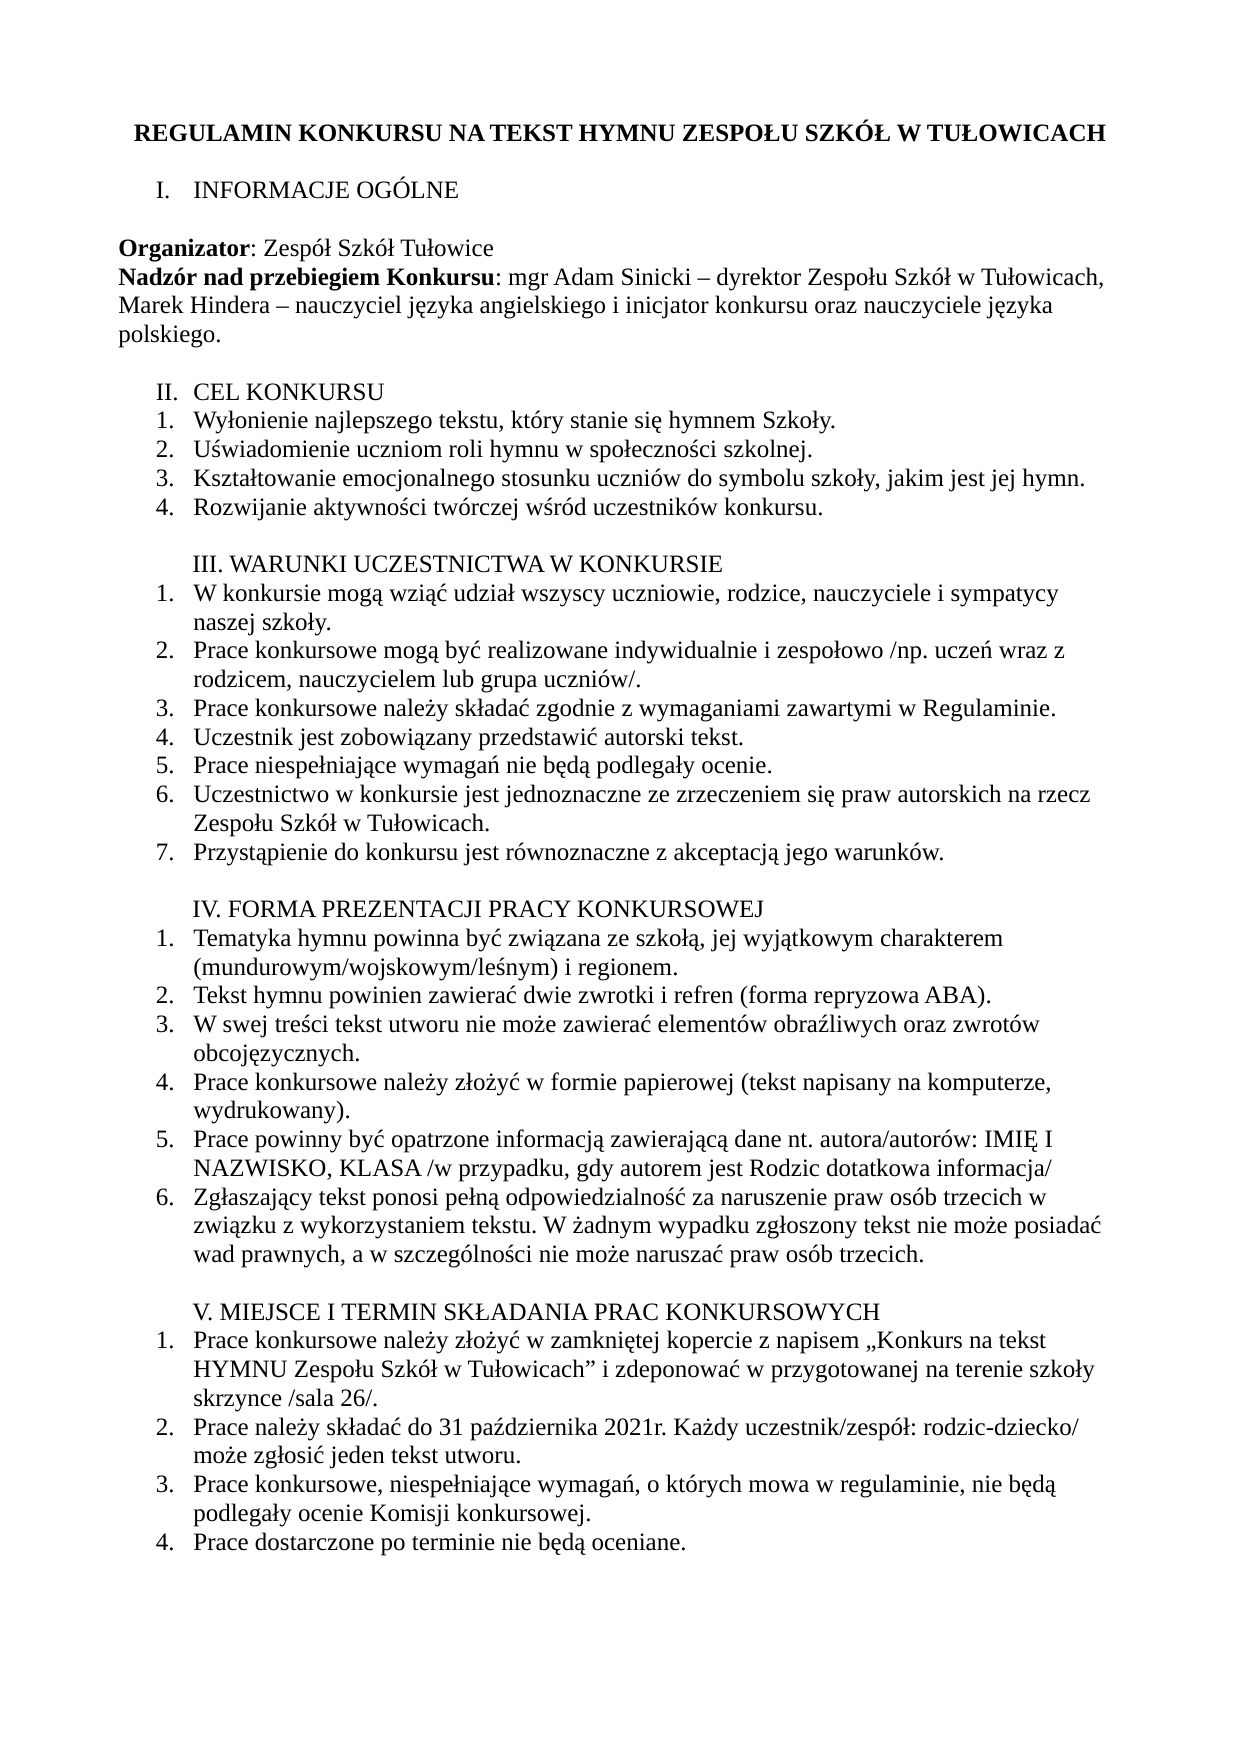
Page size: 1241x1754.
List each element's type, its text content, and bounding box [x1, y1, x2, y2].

list Kształtowanie emocjonalnego stosunku uczniów do symbolu szkoły, jakim jest jej hymn. [156, 463, 1122, 492]
text IV. FORMA PREZENTACJI PRACY KONKURSOWEJ [118, 894, 1122, 923]
list Wyłonienie najlepszego tekstu, który stanie się hymnem Szkoły. [156, 406, 1122, 434]
list W swej treści tekst utworu nie może zawierać elementów obraźliwych oraz zwrotów obcojęzycznych. [156, 1009, 1122, 1067]
list Prace konkursowe, niespełniające wymagań, o których mowa w regulaminie, nie będą podlegały ocenie Komisji konkursowej. [156, 1469, 1122, 1527]
list Prace należy składać do 31 października 2021r. Każdy uczestnik/zespół: rodzic-dziecko/ może zgłosić jeden tekst utworu. [156, 1412, 1122, 1469]
list Prace konkursowe należy złożyć w zamkniętej kopercie z napisem „Konkurs na tekst HYMNU Zespołu Szkół w Tułowicach” i zdeponować w przygotowanej na terenie szkoły skrzynce /sala 26/. [156, 1326, 1122, 1412]
list INFORMACJE OGÓLNE [156, 176, 1122, 204]
list Prace konkursowe mogą być realizowane indywidualnie i zespołowo /np. uczeń wraz z rodzicem, nauczycielem lub grupa uczniów/. [156, 636, 1122, 693]
list Uczestnik jest zobowiązany przedstawić autorski tekst. [156, 722, 1122, 751]
list Przystąpienie do konkursu jest równoznaczne z akceptacją jego warunków. [156, 837, 1122, 866]
text Nadzór nad przebiegiem Konkursu: mgr Adam Sinicki – dyrektor Zespołu Szkół w Tułowicach, Marek Hindera – nauczyciel języka angielskiego i inicjator konkursu oraz nauczyciele języka polskiego. [118, 262, 1122, 348]
list CEL KONKURSU [156, 377, 1122, 406]
list Rozwijanie aktywności twórczej wśród uczestników konkursu. [156, 492, 1122, 521]
list W konkursie mogą wziąć udział wszyscy uczniowie, rodzice, nauczyciele i sympatycy naszej szkoły. [156, 578, 1122, 636]
list Tematyka hymnu powinna być związana ze szkołą, jej wyjątkowym charakterem (mundurowym/wojskowym/leśnym) i regionem. [156, 923, 1122, 981]
list Uświadomienie uczniom roli hymnu w społeczności szkolnej. [156, 434, 1122, 463]
list Prace konkursowe należy złożyć w formie papierowej (tekst napisany na komputerze, wydrukowany). [156, 1067, 1122, 1124]
text Organizator: Zespół Szkół Tułowice [118, 233, 1122, 262]
list Zgłaszający tekst ponosi pełną odpowiedzialność za naruszenie praw osób trzecich w związku z wykorzystaniem tekstu. W żadnym wypadku zgłoszony tekst nie może posiadać wad prawnych, a w szczególności nie może naruszać praw osób trzecich. [156, 1182, 1122, 1268]
list Prace dostarczone po terminie nie będą oceniane. [156, 1527, 1122, 1556]
text III. WARUNKI UCZESTNICTWA W KONKURSIE [118, 549, 1122, 578]
text REGULAMIN KONKURSU NA TEKST HYMNU ZESPOŁU SZKÓŁ W TUŁOWICACH [118, 118, 1122, 147]
list Tekst hymnu powinien zawierać dwie zwrotki i refren (forma repryzowa ABA). [156, 981, 1122, 1009]
list Prace niespełniające wymagań nie będą podlegały ocenie. [156, 751, 1122, 779]
list Prace powinny być opatrzone informacją zawierającą dane nt. autora/autorów: IMIĘ I NAZWISKO, KLASA /w przypadku, gdy autorem jest Rodzic dotatkowa informacja/ [156, 1124, 1122, 1182]
text V. MIEJSCE I TERMIN SKŁADANIA PRAC KONKURSOWYCH [118, 1297, 1122, 1326]
list Prace konkursowe należy składać zgodnie z wymaganiami zawartymi w Regulaminie. [156, 693, 1122, 722]
list Uczestnictwo w konkursie jest jednoznaczne ze zrzeczeniem się praw autorskich na rzecz Zespołu Szkół w Tułowicach. [156, 779, 1122, 837]
